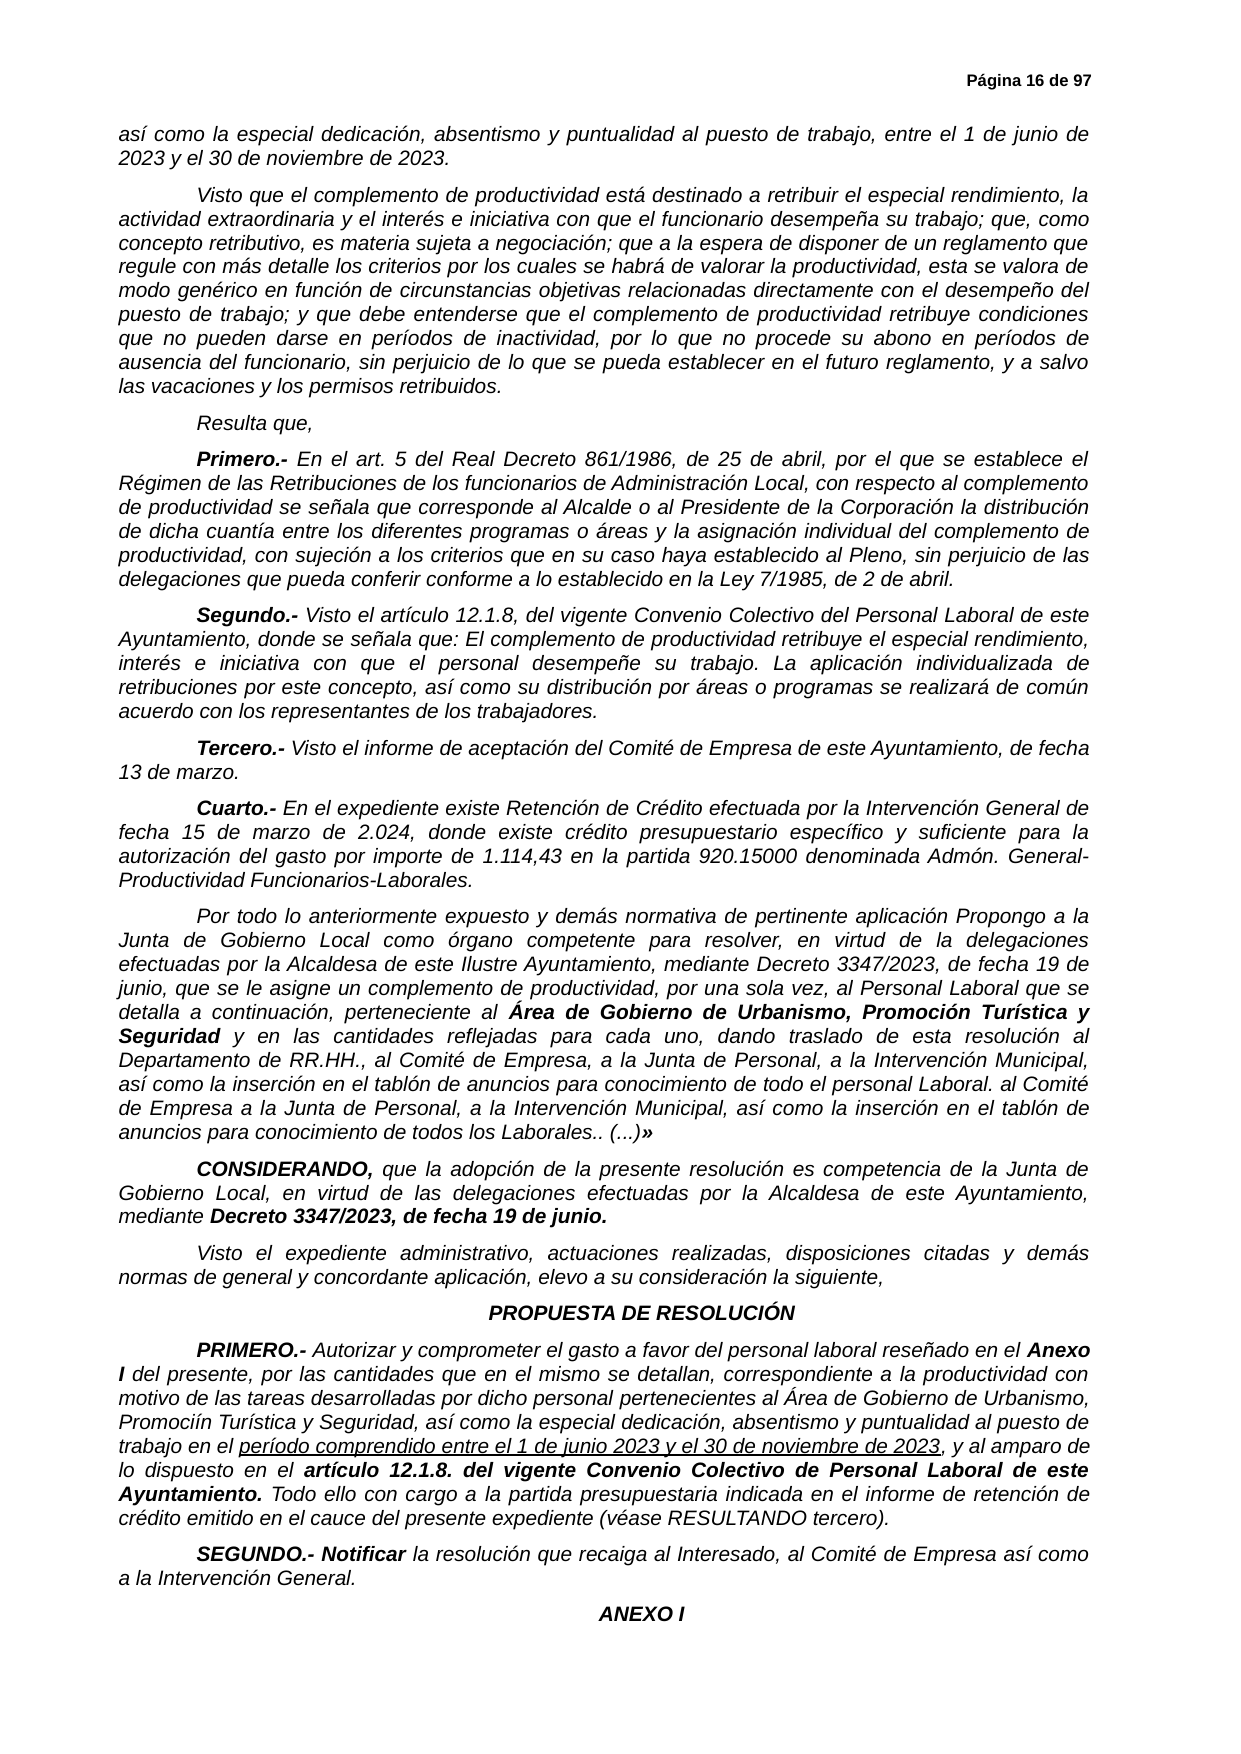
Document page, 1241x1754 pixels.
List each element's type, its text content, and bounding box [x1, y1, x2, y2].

text Primero.- En el art. 5 del Real Decreto 861/1986, de 25 de abril, por el que se establece el Régimen de las Retribuciones de los funcionarios de Administración Local, con respecto al complemento de productividad se señala que corresponde al Alcalde o al Presidente de la Corporación la distribución de dicha cuantía entre los diferentes programas o áreas y la asignación individual del complemento de productividad, con sujeción a los criterios que en su caso haya establecido al Pleno, sin perjuicio de las delegaciones que pueda conferir conforme a lo establecido en la Ley 7/1985, de 2 de abril. [118, 447, 1092, 591]
text Tercero.- Visto el informe de aceptación del Comité de Empresa de este Ayuntamiento, de fecha 13 de marzo. [118, 736, 1092, 783]
text Visto que el complemento de productividad está destinado a retribuir el especial rendimiento, la actividad extraordinaria y el interés e iniciativa con que el funcionario desempeña su trabajo; que, como concepto retributivo, es materia sujeta a negociación; que a la espera de disponer de un reglamento que regule con más detalle los criterios por los cuales se habrá de valorar la productividad, esta se valora de modo genérico en función de circunstancias objetivas relacionadas directamente con el desempeño del puesto de trabajo; y que debe entenderse que el complemento de productividad retribuye condiciones que no pueden darse en períodos de inactividad, por lo que no procede su abono en períodos de ausencia del funcionario, sin perjuicio de lo que se pueda establecer en el futuro reglamento, y a salvo las vacaciones y los permisos retribuidos. [118, 182, 1092, 398]
text ANEXO I [118, 1602, 1092, 1626]
text PRIMERO.- Autorizar y comprometer el gasto a favor del personal laboral reseñado en el Anexo I del presente, por las cantidades que en el mismo se detallan, correspondiente a la productividad con motivo de las tareas desarrolladas por dicho personal pertenecientes al Área de Gobierno de Urbanismo, Promociín Turística y Seguridad, así como la especial dedicación, absentismo y puntualidad al puesto de trabajo en el período comprendido entre el 1 de junio 2023 y el 30 de noviembre de 2023, y al amparo de lo dispuesto en el artículo 12.1.8. del vigente Convenio Colectivo de Personal Laboral de este Ayuntamiento. Todo ello con cargo a la partida presupuestaria indicada en el informe de retención de crédito emitido en el cauce del presente expediente (véase RESULTANDO tercero). [118, 1338, 1092, 1529]
text Segundo.- Visto el artículo 12.1.8, del vigente Convenio Colectivo del Personal Laboral de este Ayuntamiento, donde se señala que: El complemento de productividad retribuye el especial rendimiento, interés e iniciativa con que el personal desempeñe su trabajo. La aplicación individualizada de retribuciones por este concepto, así como su distribución por áreas o programas se realizará de común acuerdo con los representantes de los trabajadores. [118, 603, 1092, 723]
text CONSIDERANDO, que la adopción de la presente resolución es competencia de la Junta de Gobierno Local, en virtud de las delegaciones efectuadas por la Alcaldesa de este Ayuntamiento, mediante Decreto 3347/2023, de fecha 19 de junio. [118, 1156, 1092, 1228]
text Por todo lo anteriormente expuesto y demás normativa de pertinente aplicación Propongo a la Junta de Gobierno Local como órgano competente para resolver, en virtud de la delegaciones efectuadas por la Alcaldesa de este Ilustre Ayuntamiento, mediante Decreto 3347/2023, de fecha 19 de junio, que se le asigne un complemento de productividad, por una sola vez, al Personal Laboral que se detalla a continuación, perteneciente al Área de Gobierno de Urbanismo, Promoción Turística y Seguridad y en las cantidades reflejadas para cada uno, dando traslado de esta resolución al Departamento de RR.HH., al Comité de Empresa, a la Junta de Personal, a la Intervención Municipal, así como la inserción en el tablón de anuncios para conocimiento de todo el personal Laboral. al Comité de Empresa a la Junta de Personal, a la Intervención Municipal, así como la inserción en el tablón de anuncios para conocimiento de todos los Laborales.. (...)» [118, 904, 1092, 1144]
text Cuarto.- En el expediente existe Retención de Crédito efectuada por la Intervención General de fecha 15 de marzo de 2.024, donde existe crédito presupuestario específico y suficiente para la autorización del gasto por importe de 1.114,43 en la partida 920.15000 denominada Admón. General-Productividad Funcionarios-Laborales. [118, 796, 1092, 892]
text Resulta que, [118, 411, 1092, 434]
text Visto el expediente administrativo, actuaciones realizadas, disposiciones citadas y demás normas de general y concordante aplicación, elevo a su consideración la siguiente, [118, 1241, 1092, 1289]
text PROPUESTA DE RESOLUCIÓN [118, 1301, 1092, 1325]
text SEGUNDO.- Notificar la resolución que recaiga al Interesado, al Comité de Empresa así como a la Intervención General. [118, 1542, 1092, 1590]
text así como la especial dedicación, absentismo y puntualidad al puesto de trabajo, entre el 1 de junio de 2023 y el 30 de noviembre de 2023. [118, 122, 1092, 170]
